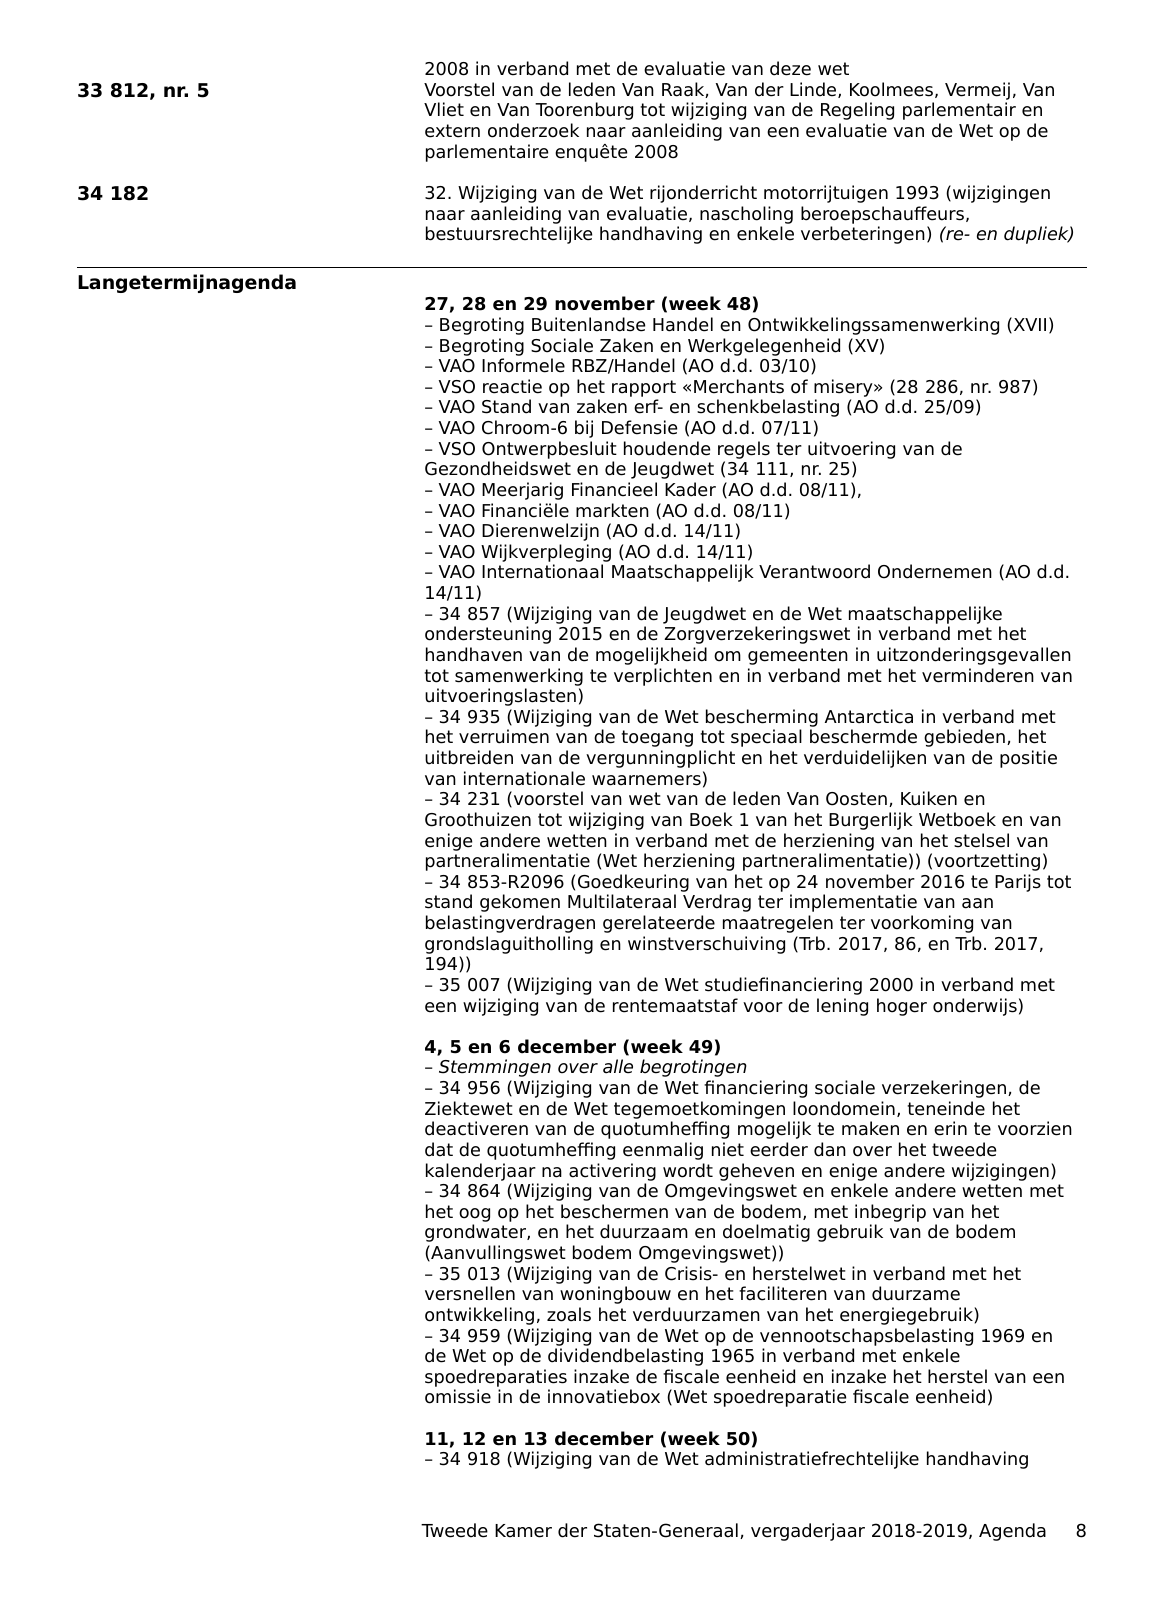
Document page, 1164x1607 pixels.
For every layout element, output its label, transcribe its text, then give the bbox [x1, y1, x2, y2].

table_cell – VAO Informele RBZ/Handel (AO d.d. 03/10) [418, 356, 1087, 377]
table_cell [401, 480, 418, 501]
table_cell [401, 975, 418, 1016]
table_cell – Begroting Buitenlandse Handel en Ontwikkelingssamenwerking (XVII) [418, 315, 1087, 336]
table_cell Voorstel van de leden Van Raak, Van der Linde, Koolmees, Vermeij, Van Vliet en Van Toorenburg tot wijziging van de Regeling parlementair en extern onderzoek naar aanleiding van een evaluatie van de Wet op de parlementaire enquête 2008 [418, 80, 1087, 162]
table_cell [77, 377, 401, 397]
table_cell [401, 336, 418, 356]
table_cell [418, 162, 1087, 183]
table_cell [77, 1408, 401, 1429]
table_cell [418, 1016, 1087, 1037]
table_cell [401, 1326, 418, 1408]
table_cell [77, 707, 401, 789]
table_cell – Begroting Sociale Zaken en Werkgelegenheid (XV) [418, 336, 1087, 356]
table_cell [401, 1181, 418, 1264]
table_cell – 34 959 (Wijziging van de Wet op de vennootschapsbelasting 1969 en de Wet op de dividendbelasting 1965 in verband met enkele spoedreparaties inzake de fiscale eenheid en inzake het herstel van een omissie in de innovatiebox (Wet spoedreparatie fiscale eenheid) [418, 1326, 1087, 1408]
table_cell [401, 439, 418, 480]
table_cell [401, 501, 418, 521]
table_cell [401, 872, 418, 975]
table_header [418, 268, 1087, 294]
table_cell [401, 398, 418, 418]
table_cell [77, 1429, 401, 1449]
table_cell [77, 604, 401, 707]
table_cell 4, 5 en 6 december (week 49) [418, 1037, 1087, 1057]
table_cell [401, 183, 418, 245]
table_cell – VAO Stand van zaken erf- en schenkbelasting (AO d.d. 25/09) [418, 398, 1087, 418]
table_cell [401, 162, 418, 183]
table_cell [77, 521, 401, 542]
table_header Langetermijnagenda [77, 268, 401, 294]
table_cell – 34 853-R2096 (Goedkeuring van het op 24 november 2016 te Parijs tot stand gekomen Multilateraal Verdrag ter implementatie van aan belastingverdragen gerelateerde maatregelen ter voorkoming van grondslaguitholling en winstverschuiving (Trb. 2017, 86, en Trb. 2017, 194)) [418, 872, 1087, 975]
table_cell – Stemmingen over alle begrotingen [418, 1058, 1087, 1078]
table_cell 33 812, nr. 5 [77, 80, 401, 162]
table_cell – 35 013 (Wijziging van de Crisis- en herstelwet in verband met het versnellen van woningbouw en het faciliteren van duurzame ontwikkeling, zoals het verduurzamen van het energiegebruik) [418, 1264, 1087, 1326]
table_cell [401, 1408, 418, 1429]
table_cell – 34 935 (Wijziging van de Wet bescherming Antarctica in verband met het verruimen van de toegang tot speciaal beschermde gebieden, het uitbreiden van de vergunningplicht en het verduidelijken van de positie van internationale waarnemers) [418, 707, 1087, 789]
table_cell [77, 480, 401, 501]
table_cell – 34 918 (Wijziging van de Wet administratiefrechtelijke handhaving [418, 1449, 1087, 1470]
table_cell – 34 864 (Wijziging van de Omgevingswet en enkele andere wetten met het oog op het beschermen van de bodem, met inbegrip van het grondwater, en het duurzaam en doelmatig gebruik van de bodem (Aanvullingswet bodem Omgevingswet)) [418, 1181, 1087, 1264]
table_cell [401, 377, 418, 397]
table_cell – 34 231 (voorstel van wet van de leden Van Oosten, Kuiken en Groothuizen tot wijziging van Boek 1 van het Burgerlijk Wetboek en van enige andere wetten in verband met de herziening van het stelsel van partneralimentatie (Wet herziening partneralimentatie)) (voortzetting) [418, 789, 1087, 872]
table_cell [401, 1264, 418, 1326]
table_cell [77, 1264, 401, 1326]
table_cell 34 182 [77, 183, 401, 245]
table_cell – VAO Financiële markten (AO d.d. 08/11) [418, 501, 1087, 521]
table_cell 32. Wijziging van de Wet rijonderricht motorrijtuigen 1993 (wijzigingen naar aanleiding van evaluatie, nascholing beroepschauffeurs, bestuursrechtelijke handhaving en enkele verbeteringen) (re- en dupliek) [418, 183, 1087, 245]
table_cell [77, 1326, 401, 1408]
table_cell [77, 418, 401, 439]
table_cell [401, 356, 418, 377]
table_cell [401, 1429, 418, 1449]
table_cell [418, 1408, 1087, 1429]
table_cell [77, 398, 401, 418]
table_cell [77, 563, 401, 604]
table_cell [77, 789, 401, 872]
table_cell – VSO reactie op het rapport «Merchants of misery» (28 286, nr. 987) [418, 377, 1087, 397]
table_cell [77, 975, 401, 1016]
table_cell – 34 857 (Wijziging van de Jeugdwet en de Wet maatschappelijke ondersteuning 2015 en de Zorgverzekeringswet in verband met het handhaven van de mogelijkheid om gemeenten in uitzonderingsgevallen tot samenwerking te verplichten en in verband met het verminderen van uitvoeringslasten) [418, 604, 1087, 707]
table_cell – VSO Ontwerpbesluit houdende regels ter uitvoering van de Gezondheidswet en de Jeugdwet (34 111, nr. 25) [418, 439, 1087, 480]
table_cell – VAO Wijkverpleging (AO d.d. 14/11) [418, 542, 1087, 562]
table_cell [401, 418, 418, 439]
table_cell [401, 315, 418, 336]
table_cell [77, 336, 401, 356]
table_cell [401, 1078, 418, 1181]
table_cell – VAO Dierenwelzijn (AO d.d. 14/11) [418, 521, 1087, 542]
table_cell – 34 956 (Wijziging van de Wet financiering sociale verzekeringen, de Ziektewet en de Wet tegemoetkomingen loondomein, teneinde het deactiveren van de quotumheffing mogelijk te maken en erin te voorzien dat de quotumheffing eenmalig niet eerder dan over het tweede kalenderjaar na activering wordt geheven en enige andere wijzigingen) [418, 1078, 1087, 1181]
table_cell [401, 604, 418, 707]
table_cell [401, 294, 418, 315]
table_cell [77, 315, 401, 336]
table_cell [401, 542, 418, 562]
table_cell [401, 1016, 418, 1037]
table_cell [401, 1037, 418, 1057]
table_cell [77, 162, 401, 183]
table_cell [77, 542, 401, 562]
table_cell – VAO Meerjarig Financieel Kader (AO d.d. 08/11), [418, 480, 1087, 501]
table_cell [401, 1449, 418, 1470]
table_cell [401, 59, 418, 80]
table_cell [77, 1449, 401, 1470]
table_cell [77, 294, 401, 315]
table_cell [401, 1058, 418, 1078]
table_cell 11, 12 en 13 december (week 50) [418, 1429, 1087, 1449]
table_cell 2008 in verband met de evaluatie van deze wet [418, 59, 1087, 80]
table_cell [77, 1058, 401, 1078]
table_cell [77, 501, 401, 521]
table_cell 27, 28 en 29 november (week 48) [418, 294, 1087, 315]
table_cell [77, 356, 401, 377]
table_cell – VAO Internationaal Maatschappelijk Verantwoord Ondernemen (AO d.d. 14/11) [418, 563, 1087, 604]
table_cell [401, 521, 418, 542]
table_cell [401, 80, 418, 162]
table_cell [401, 707, 418, 789]
table_cell – VAO Chroom-6 bij Defensie (AO d.d. 07/11) [418, 418, 1087, 439]
table_cell [77, 439, 401, 480]
table_cell [77, 1016, 401, 1037]
table_cell – 35 007 (Wijziging van de Wet studiefinanciering 2000 in verband met een wijziging van de rentemaatstaf voor de lening hoger onderwijs) [418, 975, 1087, 1016]
table_cell [77, 1037, 401, 1057]
table_cell [77, 59, 401, 80]
table_header [401, 268, 418, 294]
table_cell [401, 563, 418, 604]
table_cell [77, 1078, 401, 1181]
table_cell [77, 1181, 401, 1264]
table_cell [77, 872, 401, 975]
table_cell [401, 789, 418, 872]
